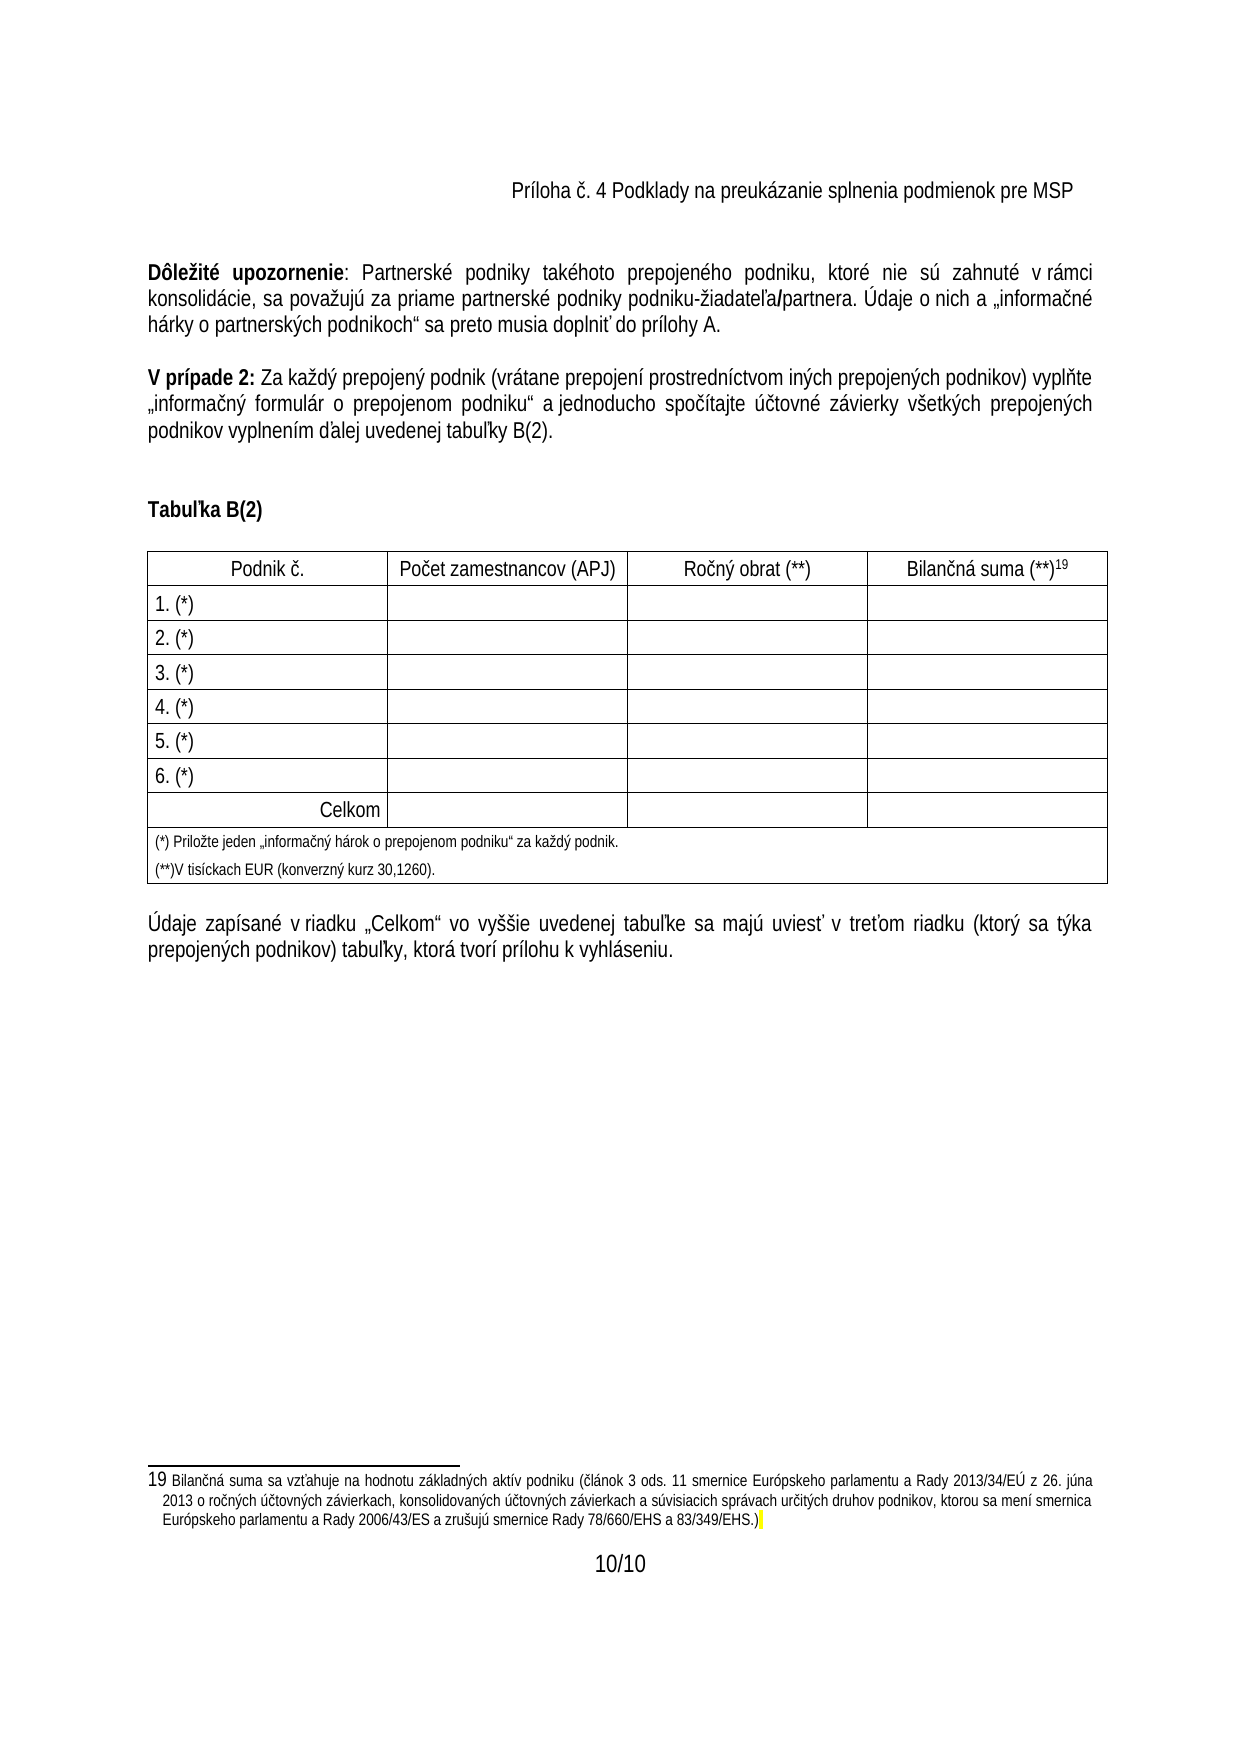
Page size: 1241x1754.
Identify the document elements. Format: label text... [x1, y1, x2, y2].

table_cell [388, 793, 627, 827]
table_cell [628, 793, 867, 827]
table_cell [388, 655, 627, 689]
table_cell 1. (*) [148, 586, 387, 620]
table_cell [868, 793, 1107, 827]
table_cell [628, 759, 867, 792]
table_cell 4. (*) [148, 690, 387, 723]
table_cell [868, 724, 1107, 758]
subtitle Tabuľka B(2) [148, 496, 1093, 522]
table_cell 3. (*) [148, 655, 387, 689]
table_cell 6. (*) [148, 759, 387, 792]
text Dôležité upozornenie: Partnerské podniky takéhoto prepojeného podniku, ktoré nie sú zahnuté v rámci konsolidácie, sa považujú za priame partnerské podniky podniku-žiadateľa/partnera. Údaje o nich a „informačné hárky o partnerských podnikoch“ sa preto musia doplniť do prílohy A. [148, 259, 1093, 338]
table_cell [388, 586, 627, 620]
table_cell Celkom [148, 793, 387, 827]
table_header Počet zamestnancov (APJ) [388, 552, 627, 585]
table_cell [868, 586, 1107, 620]
table_header Bilančná suma (**) [868, 552, 1107, 585]
table_cell (*) Priložte jeden „informačný hárok o prepojenom podniku“ za každý podnik. (**)V tisíckach EUR (konverzný kurz 30,1260). [148, 828, 1107, 883]
table_cell [388, 621, 627, 654]
table_cell 2. (*) [148, 621, 387, 654]
text V prípade 2: Za každý prepojený podnik (vrátane prepojení prostredníctvom iných prepojených podnikov) vyplňte „informačný formulár o prepojenom podniku“ a jednoducho spočítajte účtovné závierky všetkých prepojených podnikov vyplnením ďalej uvedenej tabuľky B(2). [148, 364, 1093, 443]
table_cell [628, 655, 867, 689]
table_cell [388, 724, 627, 758]
table_cell [868, 690, 1107, 723]
table_cell [628, 586, 867, 620]
text Údaje zapísané v riadku „Celkom“ vo vyššie uvedenej tabuľke sa majú uviesť v treťom riadku (ktorý sa týka prepojených podnikov) tabuľky, ktorá tvorí prílohu k vyhláseniu. [148, 910, 1093, 963]
table_cell [388, 690, 627, 723]
table_cell [628, 724, 867, 758]
table_cell [628, 621, 867, 654]
table_cell [388, 759, 627, 792]
table_cell [628, 690, 867, 723]
table_cell [868, 621, 1107, 654]
table_cell [868, 655, 1107, 689]
table_header Podnik č. [148, 552, 387, 585]
table_cell [868, 759, 1107, 792]
table_cell 5. (*) [148, 724, 387, 758]
table_header Ročný obrat (**) [628, 552, 867, 585]
